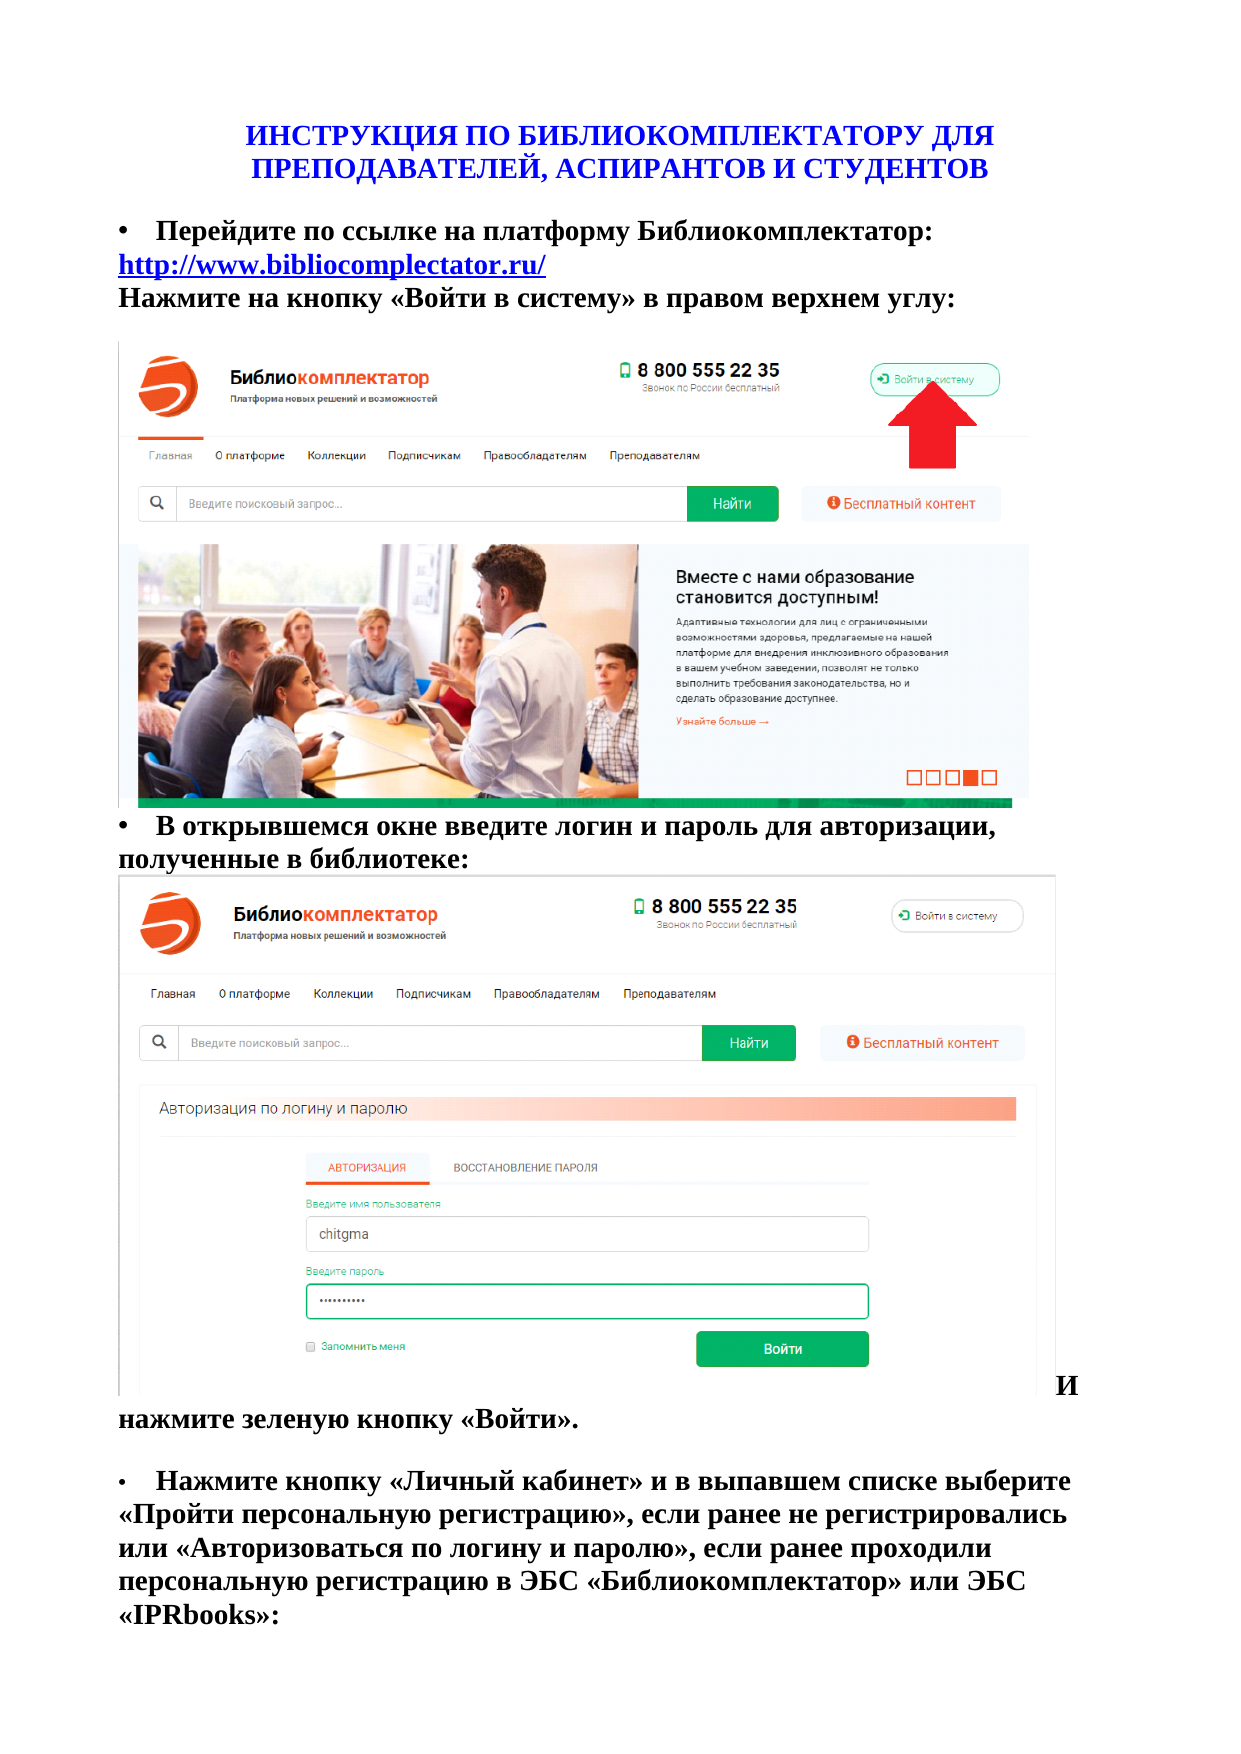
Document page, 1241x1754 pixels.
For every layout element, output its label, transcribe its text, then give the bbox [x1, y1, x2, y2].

list Перейдите по ссылке на платформу Библиокомплектатор: [81, 213, 1122, 247]
list В открывшемся окне введите логин и пароль для авторизации, полученные в библиотеке: [81, 808, 1122, 875]
text Нажмите на кнопку «Войти в систему» в правом верхнем углу: [118, 280, 1122, 314]
list Нажмите кнопку «Личный кабинет» и в выпавшем списке выберите «Пройти персональную регистрацию», если ранее не регистрировались или «Авторизоваться по логину и паролю», если ранее проходили персональную регистрацию в ЭБС «Библиокомплектатор» или ЭБС «IPRbooks»: [81, 1463, 1122, 1631]
text http://www.bibliocomplectator.ru/ [118, 247, 1122, 280]
text И нажмите зеленую кнопку «Войти». [118, 875, 1122, 1435]
text ИНСТРУКЦИЯ ПО БИБЛИОКОМПЛЕКТАТОРУ ДЛЯ ПРЕПОДАВАТЕЛЕЙ, АСПИРАНТОВ И СТУДЕНТОВ [118, 118, 1122, 185]
